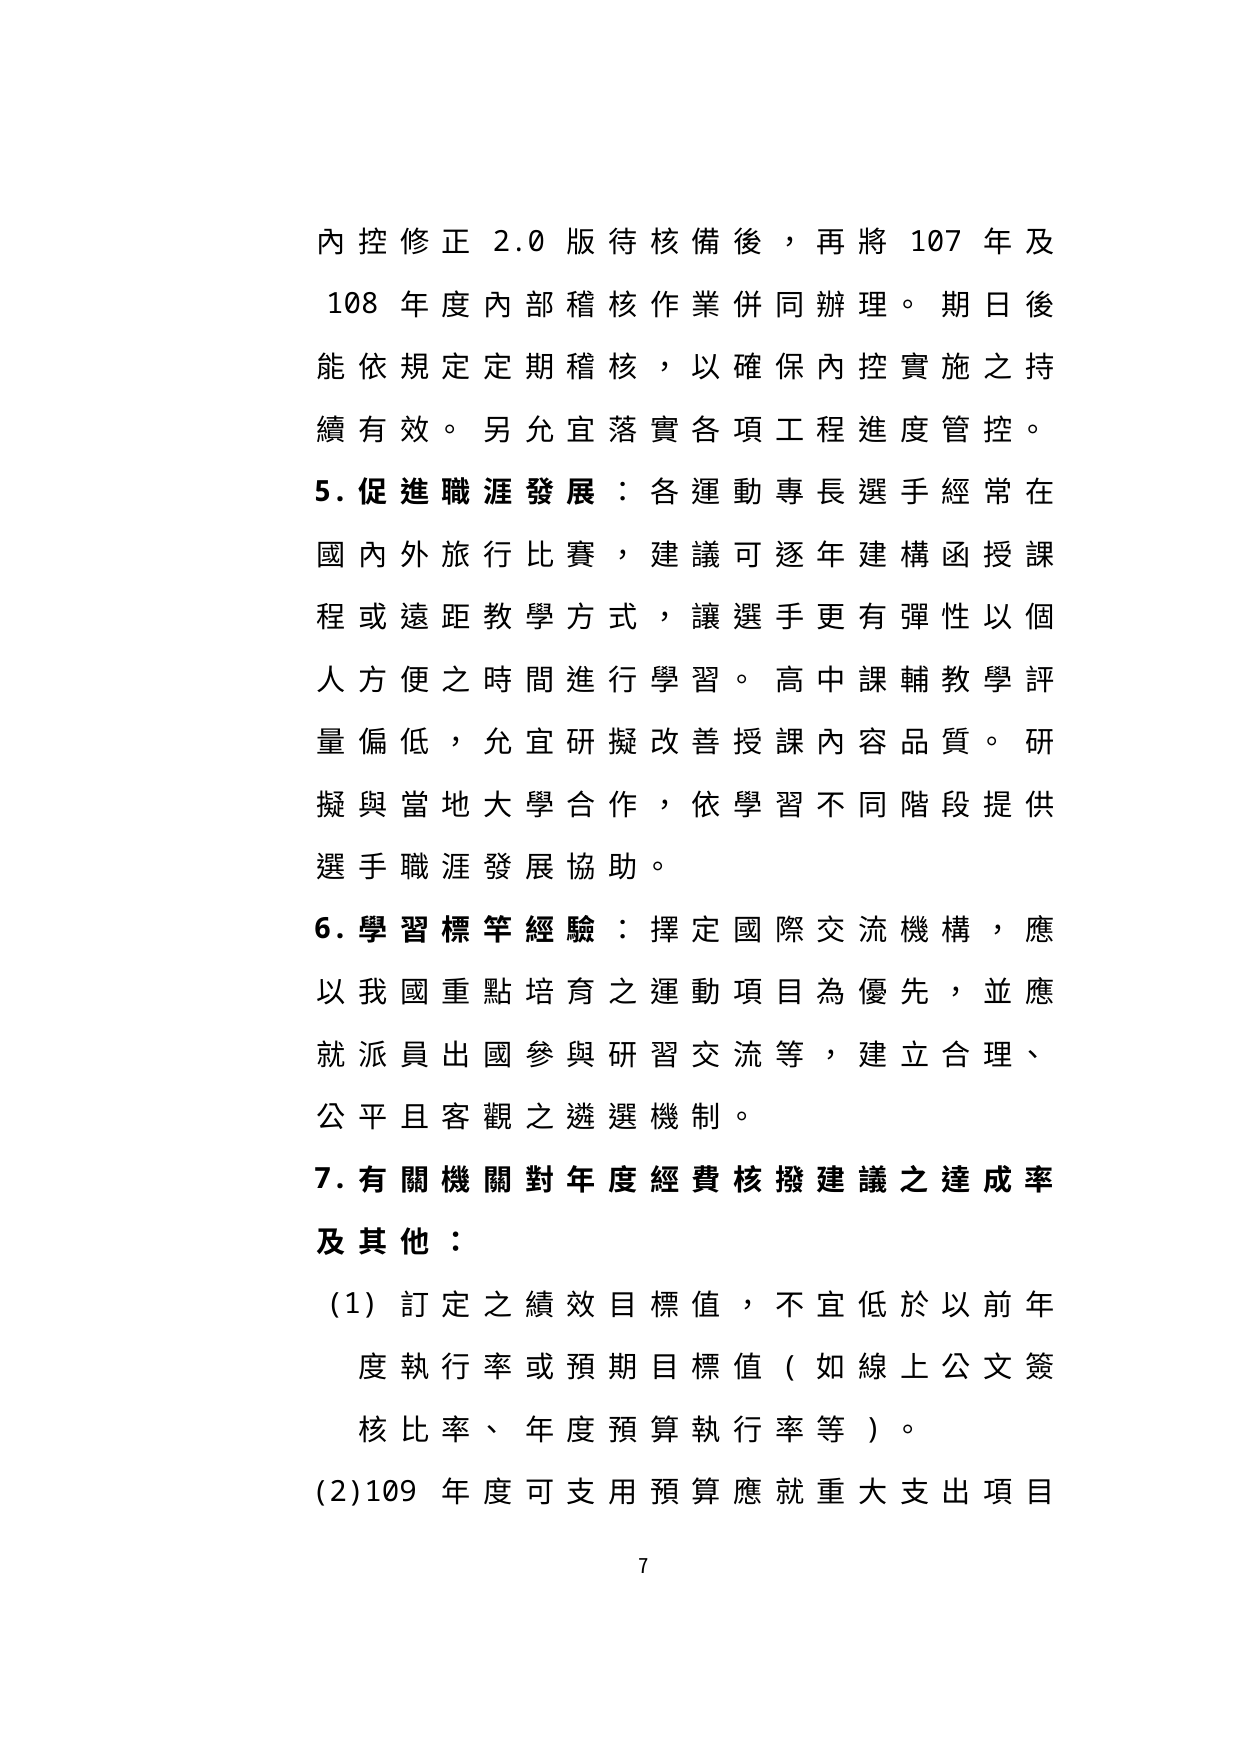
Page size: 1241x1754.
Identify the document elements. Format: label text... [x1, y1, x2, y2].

text (1)訂定之績效目標值，不宜低於以前年度執行率或預期目標值(如線上公文簽核比率、年度預算執行率等)。 [303, 1261, 1060, 1448]
text 6.學習標竿經驗：擇定國際交流機構，應以我國重點培育之運動項目為優先，並應就派員出國參與研習交流等，建立合理、 公平且客觀之遴選機制。 [274, 886, 1060, 1136]
text 5.促進職涯發展：各運動專長選手經常在國內外旅行比賽，建議可逐年建構函授課程或遠距教學方式，讓選手更有彈性以個人方便之時間進行學習。高中課輔教學評量偏低，允宜研擬改善授課內容品質。研擬與當地大學合作，依學習不同階段提供選手職涯發展協助。 [274, 448, 1060, 886]
text 7.有關機關對年度經費核撥建議之達成率及其他： [274, 1136, 1060, 1261]
text (2)109 年度可支用預算應就重大支出項目 [303, 1448, 1060, 1511]
text 內控修正2.0版待核備後，再將107年及108年度內部稽核作業併同辦理。期日後能依規定定期稽核，以確保內控實施之持續有效。另允宜落實各項工程進度管控。 [274, 198, 1060, 448]
